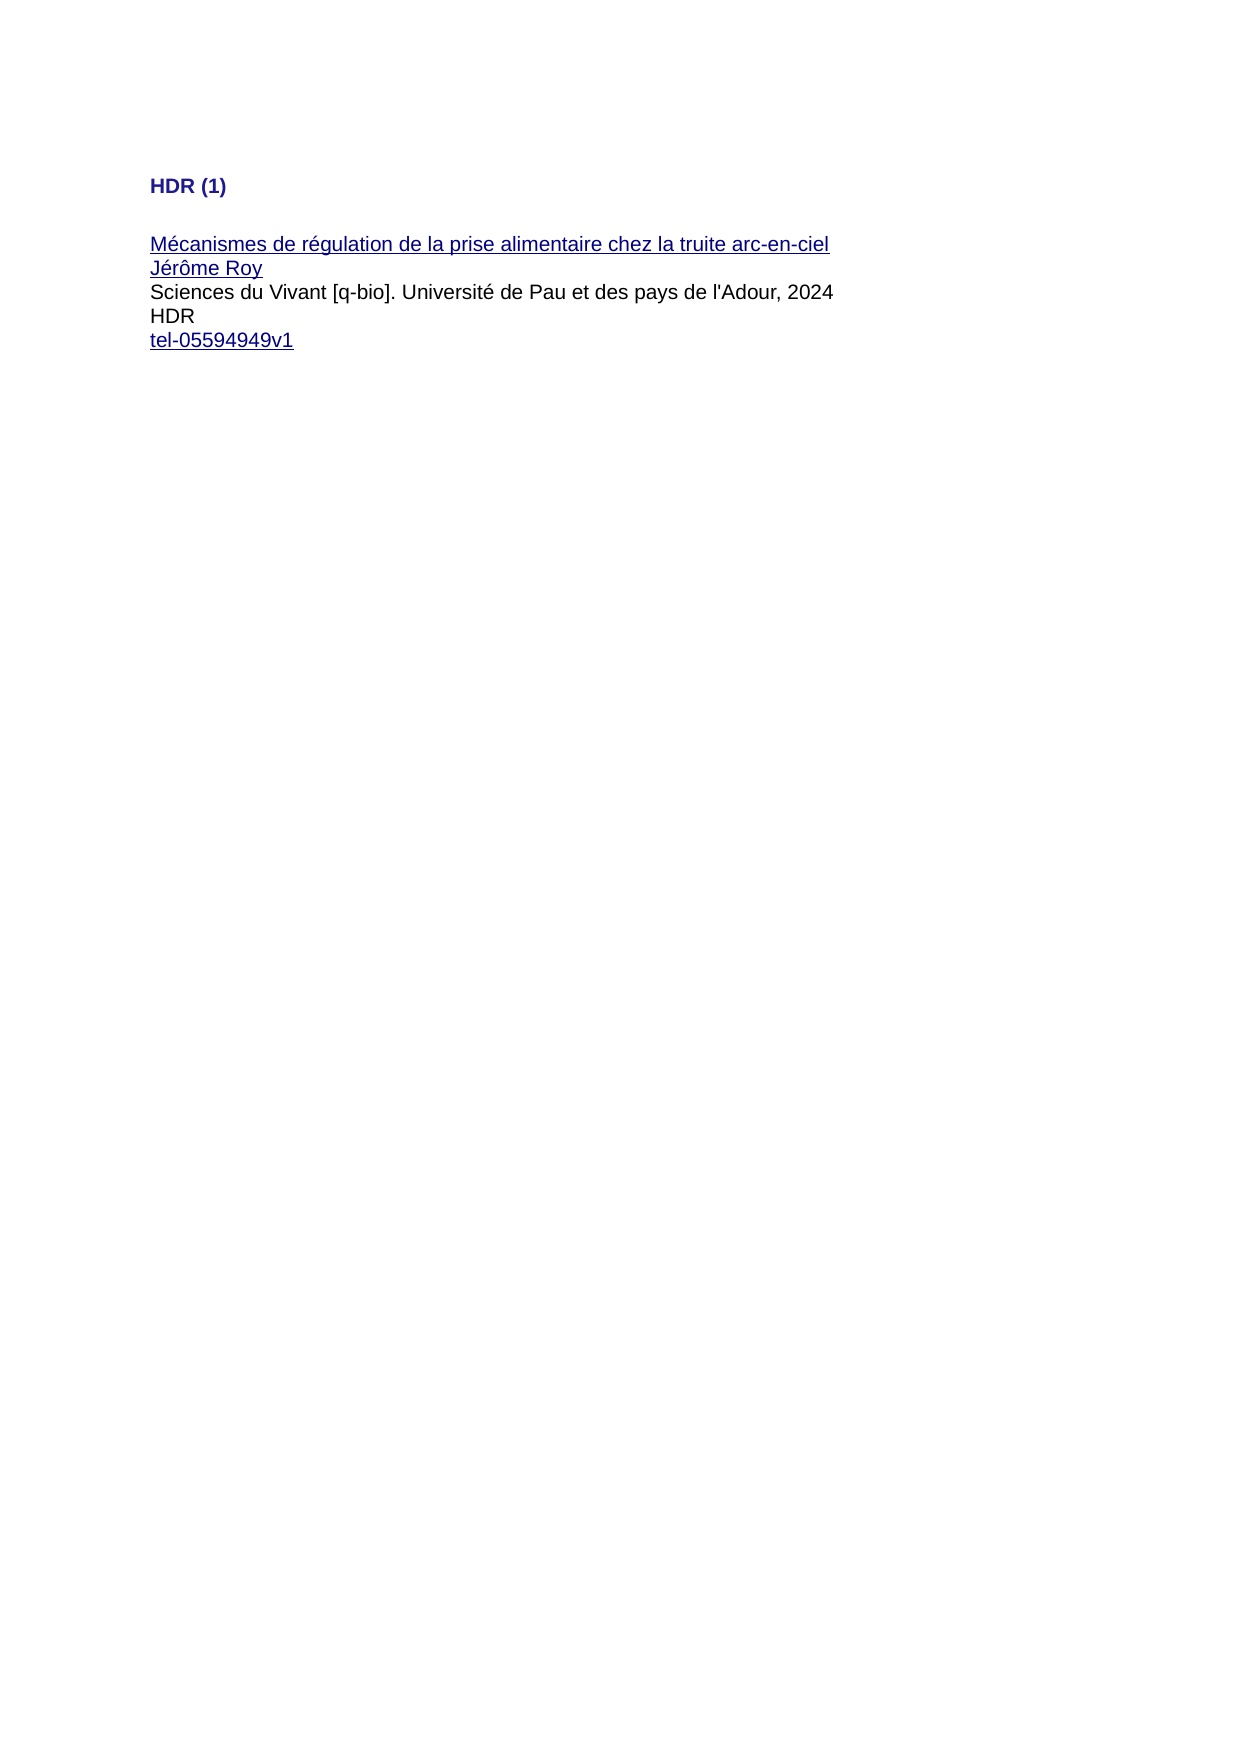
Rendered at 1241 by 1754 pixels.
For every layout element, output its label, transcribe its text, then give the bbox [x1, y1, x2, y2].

subtitle HDR (1) [150, 174, 1090, 198]
table_header Mécanismes de régulation de la prise alimentaire chez la truite arc-en-ciel Jérôme Roy Sciences du Vivant [q-bio]. Université de Pau et des pays de l'Adour, 2024 HDR tel-05594949v1 [150, 232, 1090, 352]
